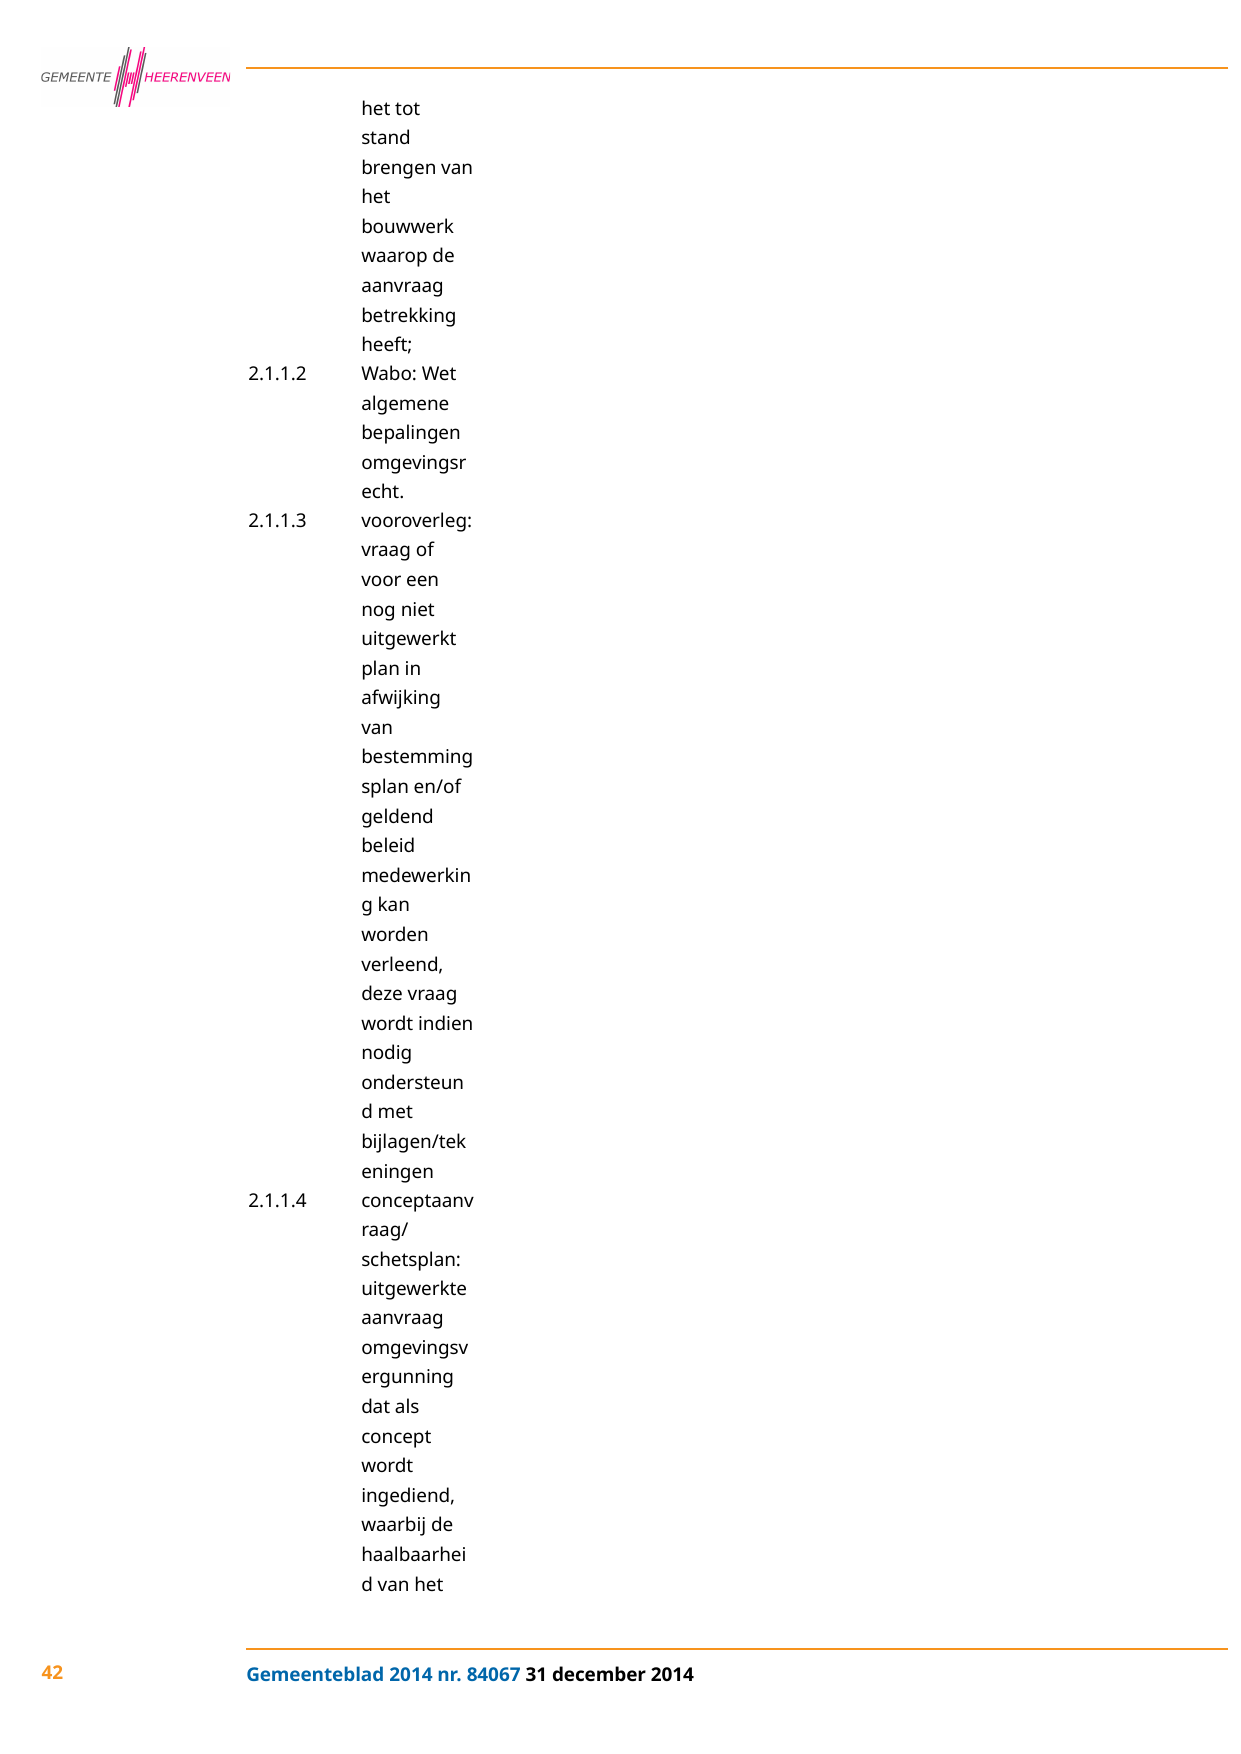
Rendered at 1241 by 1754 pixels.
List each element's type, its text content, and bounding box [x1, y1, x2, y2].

table_cell [474, 1275, 587, 1597]
table_cell [587, 95, 700, 360]
table_cell 2.1.1.3 [248, 508, 361, 537]
table_cell 2.1.1.4 [248, 1187, 361, 1275]
table_cell [474, 95, 587, 360]
table_cell [474, 1187, 587, 1275]
table_cell [587, 360, 700, 508]
table_cell 2.1.1.2 [248, 360, 361, 508]
table_cell [587, 508, 700, 537]
table_cell [587, 1187, 700, 1275]
picture [41, 47, 231, 107]
table_cell [587, 1275, 700, 1597]
table_cell uitgewerkte aanvraag omgevingsvergunning dat als concept wordt ingediend, waarbij de haalbaarheid van het [361, 1275, 474, 1597]
table_cell [248, 95, 361, 360]
table_cell vraag of voor een nog niet uitgewerkt plan in afwijking van bestemmingsplan en/of geldend beleid medewerking kan worden verleend, deze vraag wordt indien nodig ondersteund met bijlagen/tekeningen [361, 537, 474, 1187]
table_cell Wabo: Wet algemene bepalingen omgevingsrecht. [361, 360, 474, 508]
table_cell [474, 508, 587, 537]
table_cell [587, 537, 700, 1187]
table_cell [248, 537, 361, 1187]
table_cell [474, 360, 587, 508]
table_cell conceptaanvraag/schetsplan: [361, 1187, 474, 1275]
table_cell [248, 1275, 361, 1597]
table_cell het tot stand brengen van het bouwwerk waarop de aanvraag betrekking heeft; [361, 95, 474, 360]
table_cell [474, 537, 587, 1187]
table_cell vooroverleg: [361, 508, 474, 537]
